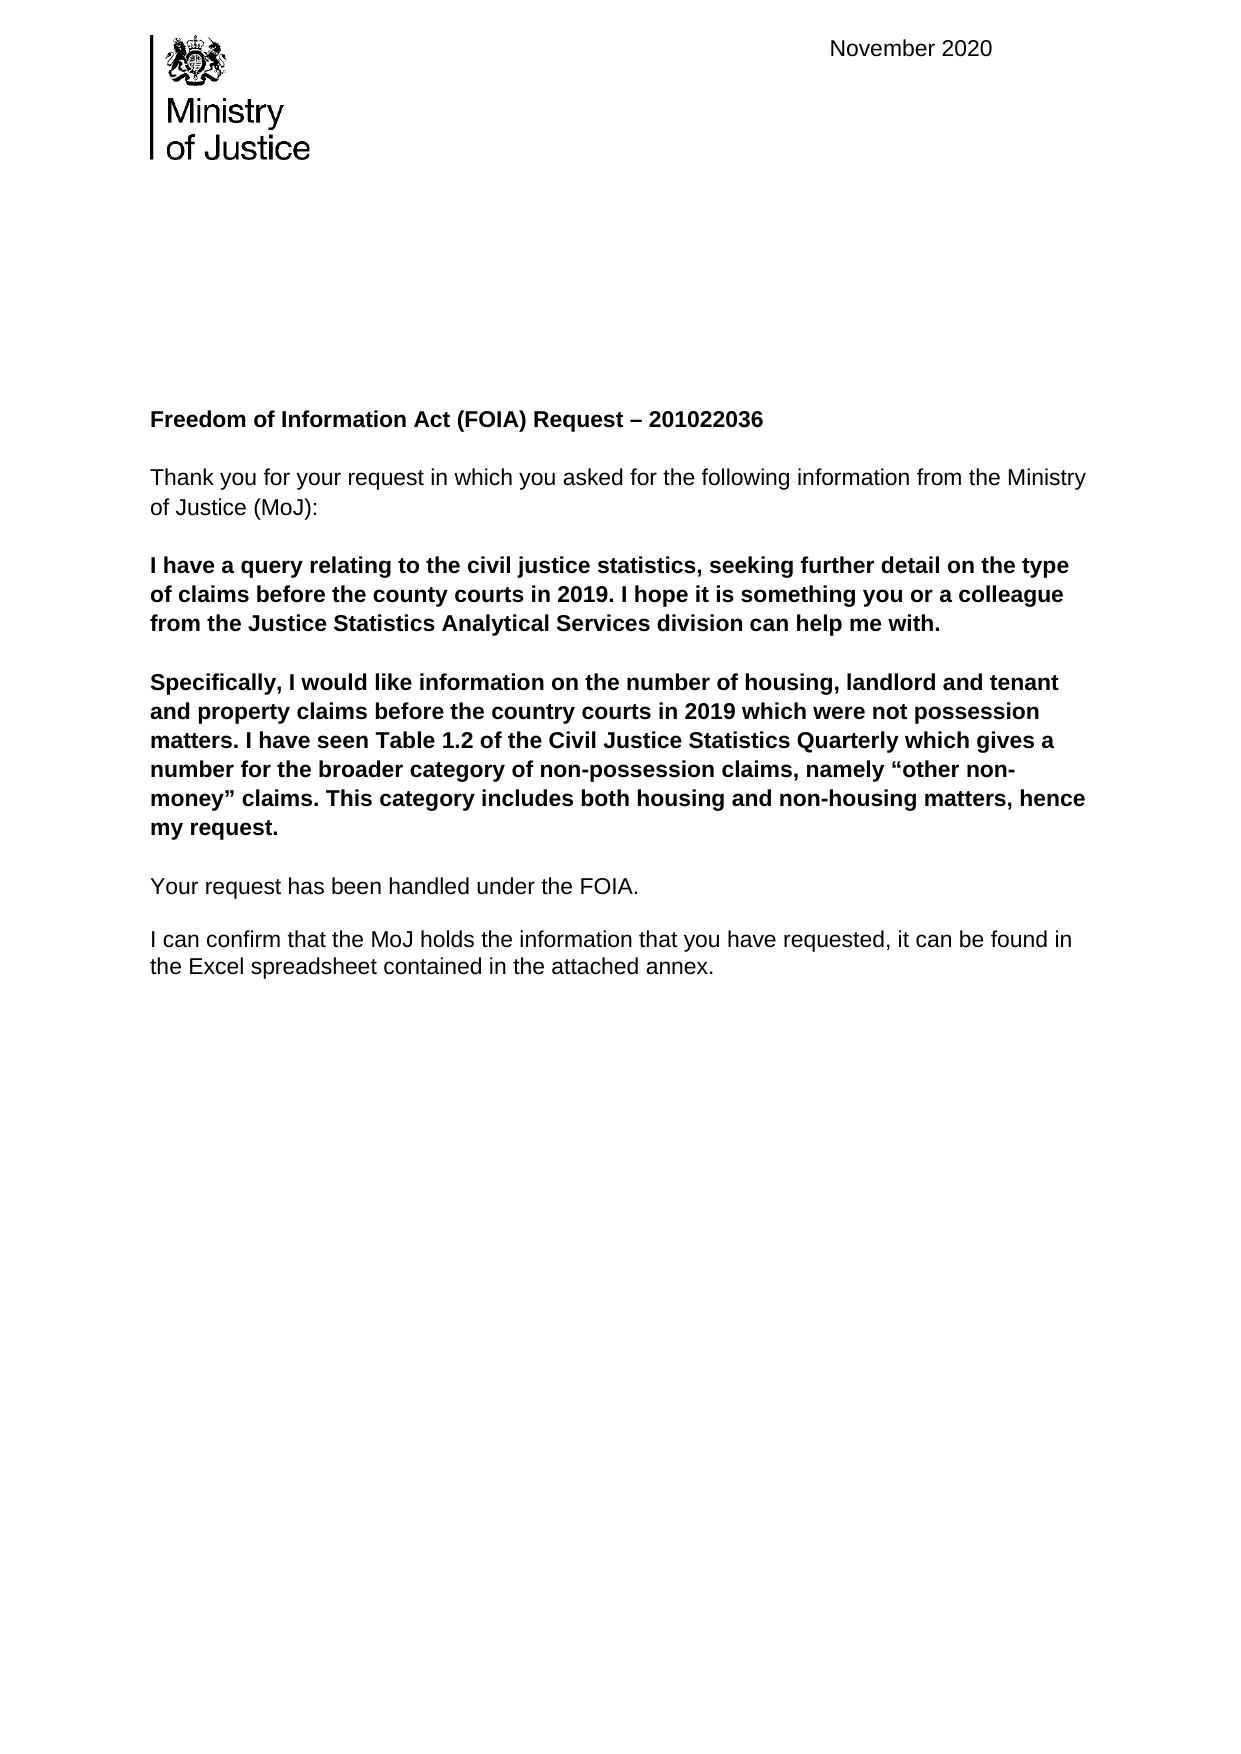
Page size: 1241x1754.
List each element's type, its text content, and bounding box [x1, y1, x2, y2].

table_header November 2020 [829, 35, 1154, 346]
text Your request has been handled under the FOIA. [150, 871, 1090, 900]
text I can confirm that the MoJ holds the information that you have requested, it can be found in the Excel spreadsheet contained in the attached annex. [150, 926, 1090, 979]
text Freedom of Information Act (FOIA) Request – 201022036 [150, 404, 1090, 433]
table_header [172, 68, 184, 78]
table_header [204, 60, 212, 70]
table_header [207, 66, 218, 78]
text I have a query relating to the civil justice statistics, seeking further detail on the type of claims before the county courts in 2019. I hope it is something you or a colleague from the Justice Statistics Analytical Services division can help me with. [150, 550, 1090, 637]
table_header [185, 71, 194, 81]
table_header [150, 35, 829, 346]
text Specifically, I would like information on the number of housing, landlord and tenant and property claims before the country courts in 2019 which were not possession matters. I have seen Table 1.2 of the Civil Justice Statistics Quarterly which gives a number for the broader category of non-possession claims, namely “other non-money” claims. This category includes both housing and non-housing matters, hence my request. [150, 667, 1090, 842]
text Thank you for your request in which you asked for the following information from the Ministry of Justice (MoJ): [150, 462, 1090, 521]
table_header [180, 60, 186, 70]
